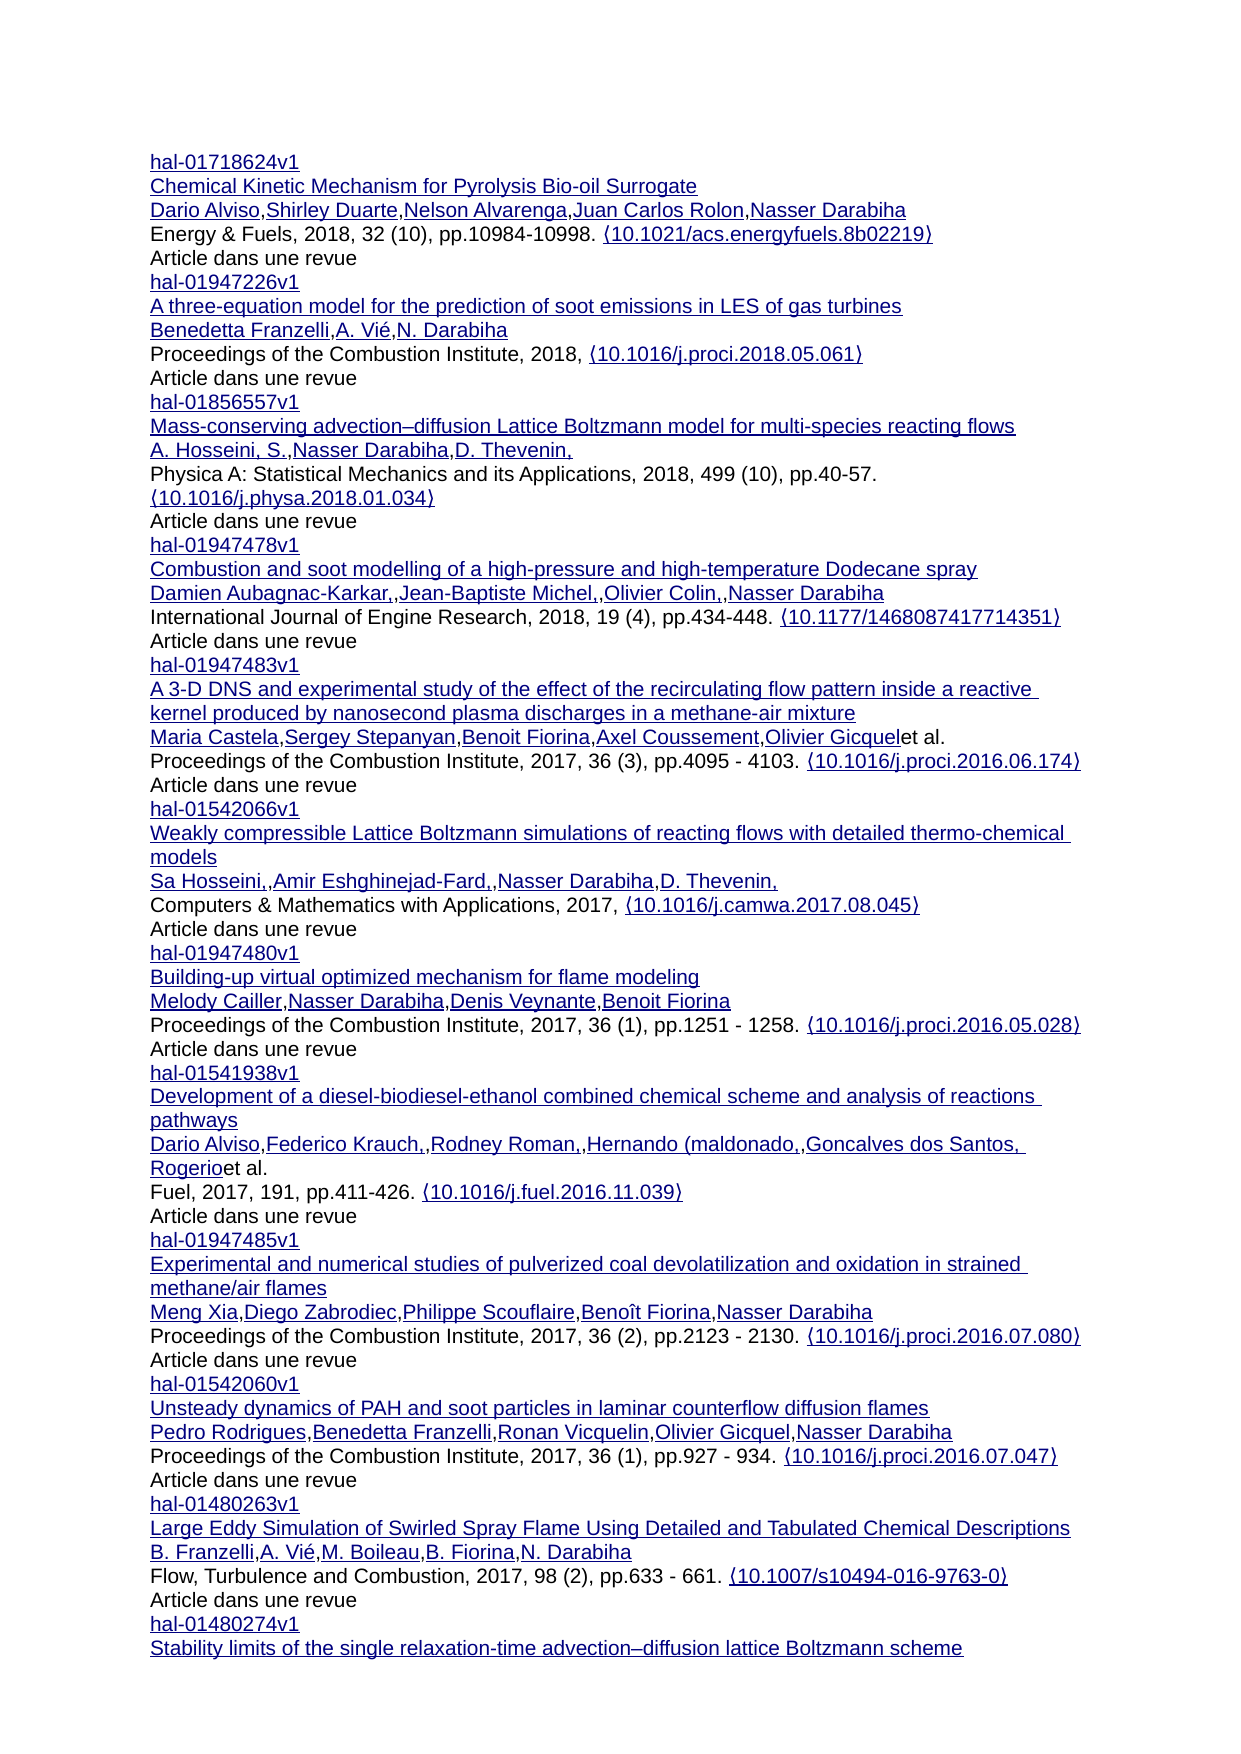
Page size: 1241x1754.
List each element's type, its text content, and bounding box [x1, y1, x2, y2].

table_cell hal-01718624v1 [150, 150, 1090, 174]
table_cell Mass-conserving advection–diffusion Lattice Boltzmann model for multi-species reacting flows A. Hosseini, S.,Nasser Darabiha,D. Thevenin, Physica A: Statistical Mechanics and its Applications, 2018, 499 (10), pp.40-57. ⟨10.1016/j.physa.2018.01.034⟩ Article dans une revue hal-01947478v1 [150, 414, 1090, 557]
table_cell Chemical Kinetic Mechanism for Pyrolysis Bio-oil Surrogate Dario Alviso,Shirley Duarte,Nelson Alvarenga,Juan Carlos Rolon,Nasser Darabiha Energy & Fuels, 2018, 32 (10), pp.10984-10998. ⟨10.1021/acs.energyfuels.8b02219⟩ Article dans une revue hal-01947226v1 [150, 174, 1090, 294]
table_cell Development of a diesel-biodiesel-ethanol combined chemical scheme and analysis of reactions pathways Dario Alviso,Federico Krauch,,Rodney Roman,,Hernando (maldonado,,Goncalves dos Santos, Rogerioet al. Fuel, 2017, 191, pp.411-426. ⟨10.1016/j.fuel.2016.11.039⟩ Article dans une revue hal-01947485v1 [150, 1084, 1090, 1252]
table_cell A three-equation model for the prediction of soot emissions in LES of gas turbines Benedetta Franzelli,A. Vié,N. Darabiha Proceedings of the Combustion Institute, 2018, ⟨10.1016/j.proci.2018.05.061⟩ Article dans une revue hal-01856557v1 [150, 294, 1090, 413]
table_cell Building-up virtual optimized mechanism for flame modeling Melody Cailler,Nasser Darabiha,Denis Veynante,Benoit Fiorina Proceedings of the Combustion Institute, 2017, 36 (1), pp.1251 - 1258. ⟨10.1016/j.proci.2016.05.028⟩ Article dans une revue hal-01541938v1 [150, 965, 1090, 1084]
table_cell Stability limits of the single relaxation-time advection–diffusion lattice Boltzmann scheme [150, 1635, 1090, 1659]
table_cell Weakly compressible Lattice Boltzmann simulations of reacting flows with detailed thermo-chemical models Sa Hosseini,,Amir Eshghinejad-Fard,,Nasser Darabiha,D. Thevenin, Computers & Mathematics with Applications, 2017, ⟨10.1016/j.camwa.2017.08.045⟩ Article dans une revue hal-01947480v1 [150, 821, 1090, 964]
table_cell A 3-D DNS and experimental study of the effect of the recirculating flow pattern inside a reactive kernel produced by nanosecond plasma discharges in a methane-air mixture Maria Castela,Sergey Stepanyan,Benoit Fiorina,Axel Coussement,Olivier Gicquelet al. Proceedings of the Combustion Institute, 2017, 36 (3), pp.4095 - 4103. ⟨10.1016/j.proci.2016.06.174⟩ Article dans une revue hal-01542066v1 [150, 677, 1090, 821]
table_cell Large Eddy Simulation of Swirled Spray Flame Using Detailed and Tabulated Chemical Descriptions B. Franzelli,A. Vié,M. Boileau,B. Fiorina,N. Darabiha Flow, Turbulence and Combustion, 2017, 98 (2), pp.633 - 661. ⟨10.1007/s10494-016-9763-0⟩ Article dans une revue hal-01480274v1 [150, 1516, 1090, 1635]
table_cell Combustion and soot modelling of a high-pressure and high-temperature Dodecane spray Damien Aubagnac-Karkar,,Jean-Baptiste Michel,,Olivier Colin,,Nasser Darabiha International Journal of Engine Research, 2018, 19 (4), pp.434-448. ⟨10.1177/1468087417714351⟩ Article dans une revue hal-01947483v1 [150, 557, 1090, 677]
table_cell Experimental and numerical studies of pulverized coal devolatilization and oxidation in strained methane/air flames Meng Xia,Diego Zabrodiec,Philippe Scouflaire,Benoît Fiorina,Nasser Darabiha Proceedings of the Combustion Institute, 2017, 36 (2), pp.2123 - 2130. ⟨10.1016/j.proci.2016.07.080⟩ Article dans une revue hal-01542060v1 [150, 1252, 1090, 1396]
table_cell Unsteady dynamics of PAH and soot particles in laminar counterflow diffusion flames Pedro Rodrigues,Benedetta Franzelli,Ronan Vicquelin,Olivier Gicquel,Nasser Darabiha Proceedings of the Combustion Institute, 2017, 36 (1), pp.927 - 934. ⟨10.1016/j.proci.2016.07.047⟩ Article dans une revue hal-01480263v1 [150, 1396, 1090, 1516]
